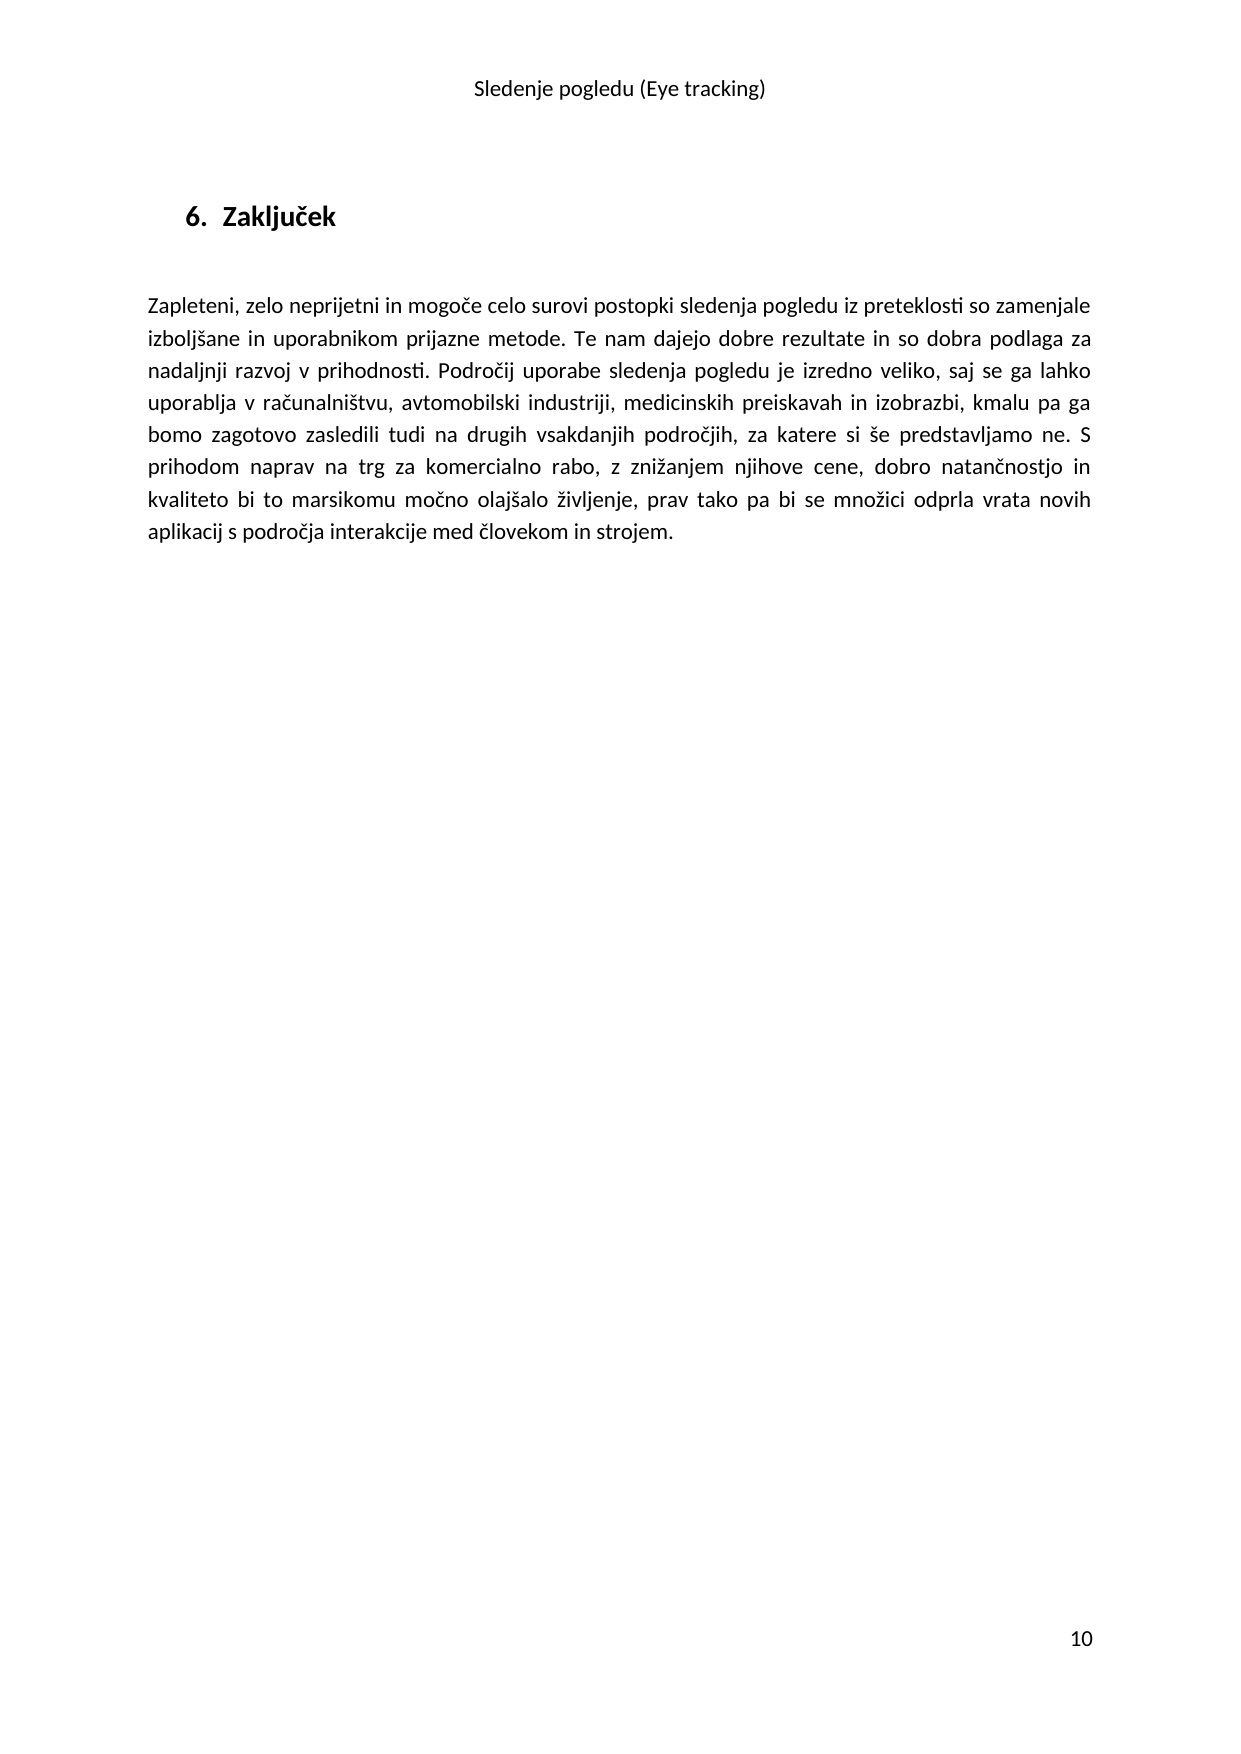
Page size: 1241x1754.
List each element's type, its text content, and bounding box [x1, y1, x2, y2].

text Zapleteni, zelo neprijetni in mogoče celo surovi postopki sledenja pogledu iz preteklosti so zamenjale izboljšane in uporabnikom prijazne metode. Te nam dajejo dobre rezultate in so dobra podlaga za nadaljnji razvoj v prihodnosti. Področij uporabe sledenja pogledu je izredno veliko, saj se ga lahko uporablja v računalništvu, avtomobilski industriji, medicinskih preiskavah in izobrazbi, kmalu pa ga bomo zagotovo zasledili tudi na drugih vsakdanjih področjih, za katere si še predstavljamo ne. S prihodom naprav na trg za komercialno rabo, z znižanjem njihove cene, dobro natančnostjo in kvaliteto bi to marsikomu močno olajšalo življenje, prav tako pa bi se množici odprla vrata novih aplikacij s področja interakcije med človekom in strojem. [148, 292, 1093, 545]
subtitle Zaključek [185, 198, 1093, 233]
